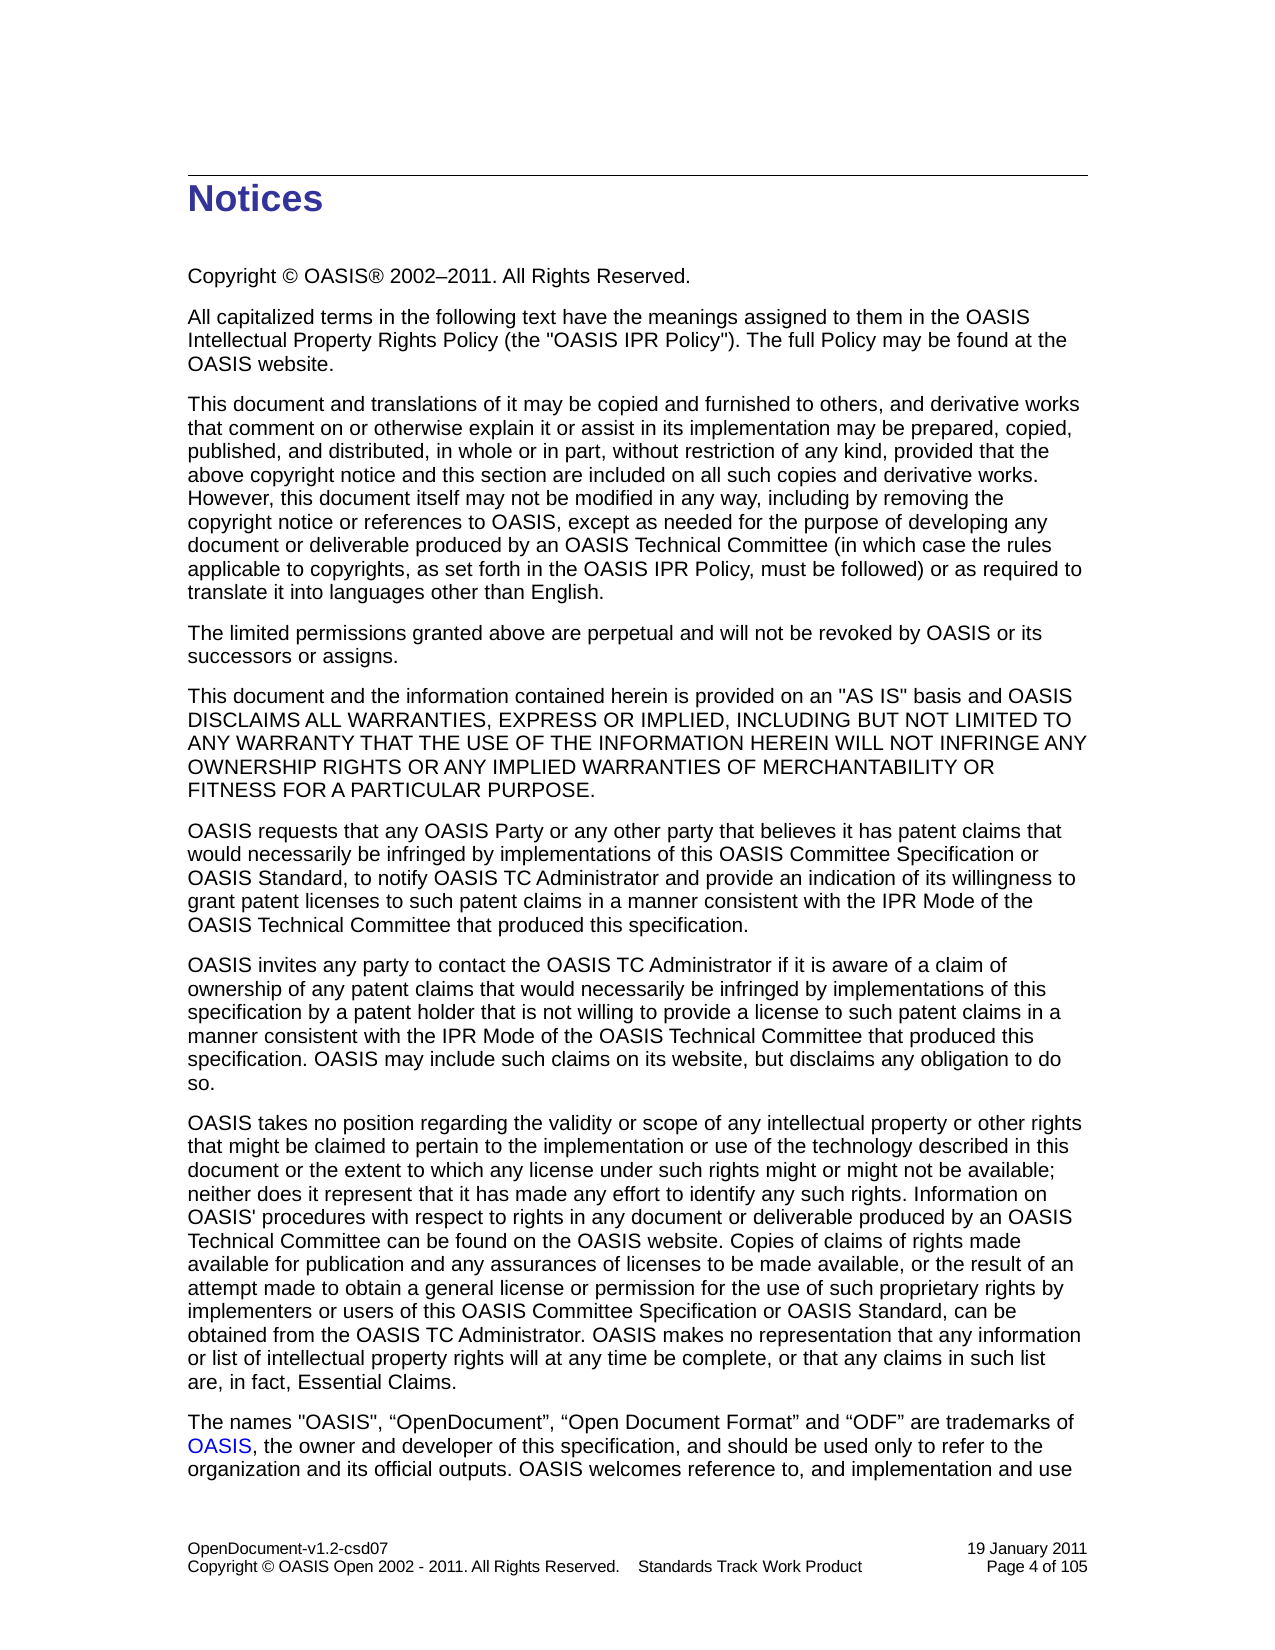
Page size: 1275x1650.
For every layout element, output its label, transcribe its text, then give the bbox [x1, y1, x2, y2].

text This document and the information contained herein is provided on an "AS IS" basis and OASIS DISCLAIMS ALL WARRANTIES, EXPRESS OR IMPLIED, INCLUDING BUT NOT LIMITED TO ANY WARRANTY THAT THE USE OF THE INFORMATION HEREIN WILL NOT INFRINGE ANY OWNERSHIP RIGHTS OR ANY IMPLIED WARRANTIES OF MERCHANTABILITY OR FITNESS FOR A PARTICULAR PURPOSE. [187, 685, 1088, 802]
text This document and translations of it may be copied and furnished to others, and derivative works that comment on or otherwise explain it or assist in its implementation may be prepared, copied, published, and distributed, in whole or in part, without restriction of any kind, provided that the above copyright notice and this section are included on all such copies and derivative works. However, this document itself may not be modified in any way, including by removing the copyright notice or references to OASIS, except as needed for the purpose of developing any document or deliverable produced by an OASIS Technical Committee (in which case the rules applicable to copyrights, as set forth in the OASIS IPR Policy, must be followed) or as required to translate it into languages other than English. [187, 392, 1088, 604]
text OASIS requests that any OASIS Party or any other party that believes it has patent claims that would necessarily be infringed by implementations of this OASIS Committee Specification or OASIS Standard, to notify OASIS TC Administrator and provide an indication of its willingness to grant patent licenses to such patent claims in a manner consistent with the IPR Mode of the OASIS Technical Committee that produced this specification. [187, 819, 1088, 937]
text All capitalized terms in the following text have the meanings assigned to them in the OASIS Intellectual Property Rights Policy (the "OASIS IPR Policy"). The full Policy may be found at the OASIS website. [187, 305, 1088, 376]
text The names "OASIS", “OpenDocument”, “Open Document Format” and “ODF” are trademarks of OASIS, the owner and developer of this specification, and should be used only to refer to the organization and its official outputs. OASIS welcomes reference to, and implementation and use [187, 1411, 1088, 1481]
text OASIS takes no position regarding the validity or scope of any intellectual property or other rights that might be claimed to pertain to the implementation or use of the technology described in this document or the extent to which any license under such rights might or might not be available; neither does it represent that it has made any effort to identify any such rights. Information on OASIS' procedures with respect to rights in any document or deliverable produced by an OASIS Technical Committee can be found on the OASIS website. Copies of claims of rights made available for publication and any assurances of licenses to be made available, or the result of an attempt made to obtain a general license or permission for the use of such proprietary rights by implementers or users of this OASIS Committee Specification or OASIS Standard, can be obtained from the OASIS TC Administrator. OASIS makes no representation that any information or list of intellectual property rights will at any time be complete, or that any claims in such list are, in fact, Essential Claims. [187, 1111, 1088, 1394]
text The limited permissions granted above are perpetual and will not be revoked by OASIS or its successors or assigns. [187, 621, 1088, 668]
subtitle Notices [187, 176, 1088, 219]
text Copyright © OASIS® 2002–2011. All Rights Reserved. [187, 265, 1088, 288]
text OASIS invites any party to contact the OASIS TC Administrator if it is aware of a claim of ownership of any patent claims that would necessarily be infringed by implementations of this specification by a patent holder that is not willing to provide a license to such patent claims in a manner consistent with the IPR Mode of the OASIS Technical Committee that produced this specification. OASIS may include such claims on its website, but disclaims any obligation to do so. [187, 953, 1088, 1095]
